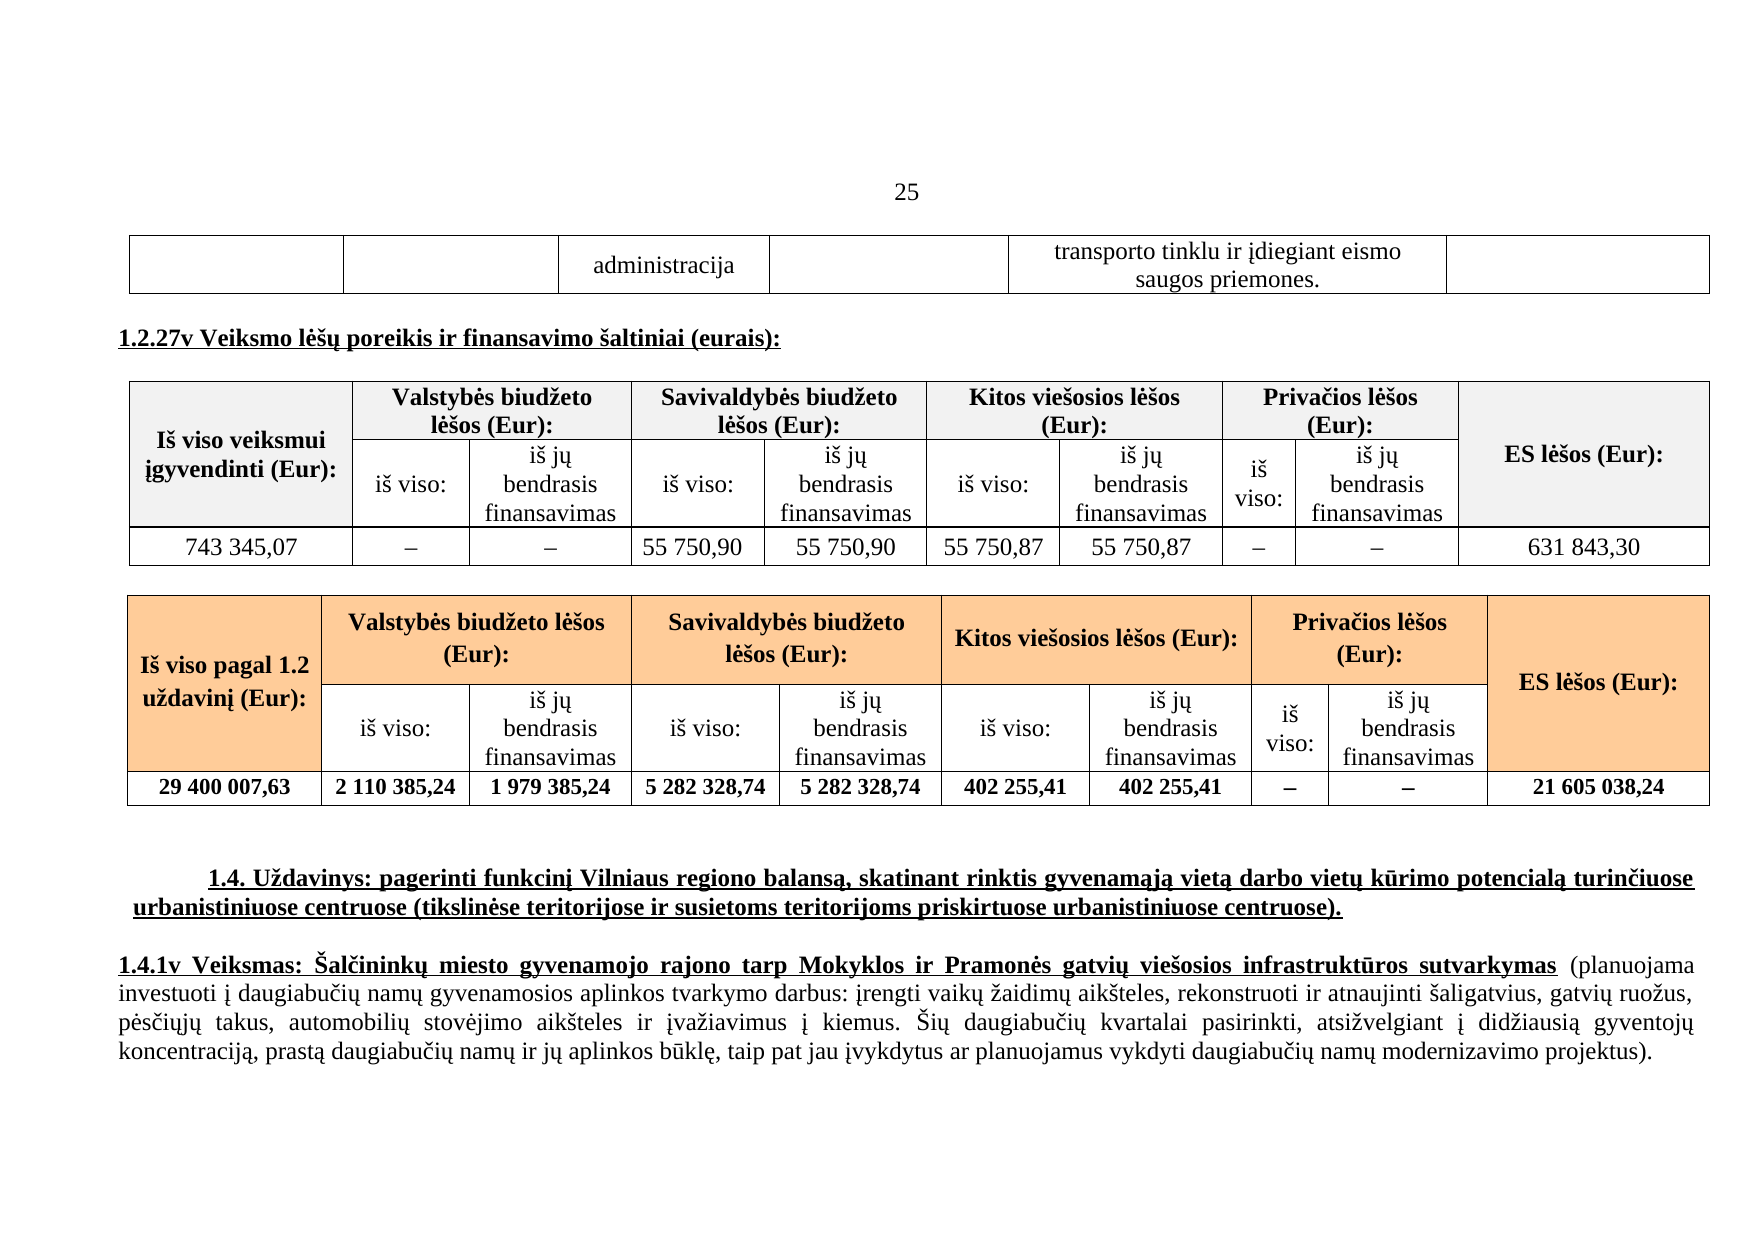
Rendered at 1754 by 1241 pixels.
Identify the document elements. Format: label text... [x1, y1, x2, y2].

table_header Iš viso veiksmui įgyvendinti (Eur): [130, 382, 352, 526]
table_cell [1447, 236, 1709, 293]
table_cell [770, 236, 1008, 293]
table_cell iš viso: [353, 440, 469, 526]
table_cell iš jų bendrasis finansavimas [1296, 440, 1458, 526]
table_cell 402 255,41 [1090, 772, 1251, 805]
text 1.4.1v Veiksmas: Šalčininkų miesto gyvenamojo rajono tarp Mokyklos ir Pramonės gatvių viešosios infrastruktūros sutvarkymas (planuojama investuoti į daugiabučių namų gyvenamosios aplinkos tvarkymo darbus: įrengti vaikų žaidimų aikšteles, rekonstruoti ir atnaujinti šaligatvius, gatvių ruožus, pėsčiųjų takus, automobilių stovėjimo aikšteles ir įvažiavimus į kiemus. Šių daugiabučių kvartalai pasirinkti, atsižvelgiant į didžiausią gyventojų koncentraciją, prastą daugiabučių namų ir jų aplinkos būklę, taip pat jau įvykdytus ar planuojamus vykdyti daugiabučių namų modernizavimo projektus). [118, 950, 1695, 1065]
table_header Valstybės biudžeto lėšos (Eur): [353, 382, 631, 439]
table_header Savivaldybės biudžeto lėšos (Eur): [632, 596, 941, 684]
table_cell transporto tinklu ir įdiegiant eismo saugos priemones. [1009, 236, 1446, 293]
table_cell 2 110 385,24 [322, 772, 469, 805]
table_cell 21 605 038,24 [1488, 772, 1709, 805]
table_cell iš viso: [632, 685, 779, 771]
text 1.4. Uždavinys: pagerinti funkcinį Vilniaus regiono balansą, skatinant rinktis gyvenamąją vietą darbo vietų kūrimo potencialą turinčiuose urbanistiniuose centruose (tikslinėse teritorijose ir susietoms teritorijoms priskirtuose urbanistiniuose centruose). [133, 863, 1695, 921]
table_cell [130, 236, 343, 293]
table_header Privačios lėšos (Eur): [1223, 382, 1458, 439]
table_header Kitos viešosios lėšos (Eur): [942, 596, 1251, 684]
table_cell iš viso: [632, 440, 764, 526]
table_cell iš jų bendrasis finansavimas [470, 440, 631, 526]
table_cell [344, 236, 558, 293]
table_header Privačios lėšos (Eur): [1252, 596, 1487, 684]
table_cell – [1296, 528, 1458, 565]
text 1.2.27v Veiksmo lėšų poreikis ir finansavimo šaltiniai (eurais): [118, 323, 1695, 352]
table_cell iš viso: [927, 440, 1059, 526]
table_cell – [470, 528, 631, 565]
table_header Kitos viešosios lėšos (Eur): [927, 382, 1222, 439]
table_cell administracija [559, 236, 769, 293]
table_header Iš viso pagal 1.2 uždavinį (Eur): [128, 596, 321, 771]
table_header ES lėšos (Eur): [1459, 382, 1709, 526]
table_cell 5 282 328,74 [780, 772, 941, 805]
table_cell iš jų bendrasis finansavimas [1060, 440, 1222, 526]
table_cell 402 255,41 [942, 772, 1089, 805]
table_cell 55 750,90 [765, 528, 926, 565]
table_cell iš jų bendrasis finansavimas [780, 685, 941, 771]
table_cell 29 400 007,63 [128, 772, 321, 805]
table_cell 55 750,87 [1060, 528, 1222, 565]
table_cell iš jų bendrasis finansavimas [1329, 685, 1487, 771]
table_cell iš viso: [1252, 685, 1328, 771]
table_cell iš jų bendrasis finansavimas [470, 685, 631, 771]
table_cell 743 345,07 [130, 528, 352, 565]
table_cell 55 750,87 [927, 528, 1059, 565]
table_cell 5 282 328,74 [632, 772, 779, 805]
table_header Valstybės biudžeto lėšos (Eur): [322, 596, 631, 684]
table_cell 55 750,90 [632, 528, 764, 565]
table_cell 1 979 385,24 [470, 772, 631, 805]
table_cell – [353, 528, 469, 565]
table_cell iš jų bendrasis finansavimas [1090, 685, 1251, 771]
table_cell iš viso: [1223, 440, 1295, 526]
table_header Savivaldybės biudžeto lėšos (Eur): [632, 382, 926, 439]
table_cell – [1329, 772, 1487, 805]
table_cell 631 843,30 [1459, 528, 1709, 565]
table_cell – [1252, 772, 1328, 805]
table_cell iš viso: [942, 685, 1089, 771]
table_cell iš viso: [322, 685, 469, 771]
table_cell iš jų bendrasis finansavimas [765, 440, 926, 526]
table_header ES lėšos (Eur): [1488, 596, 1709, 771]
table_cell – [1223, 528, 1295, 565]
